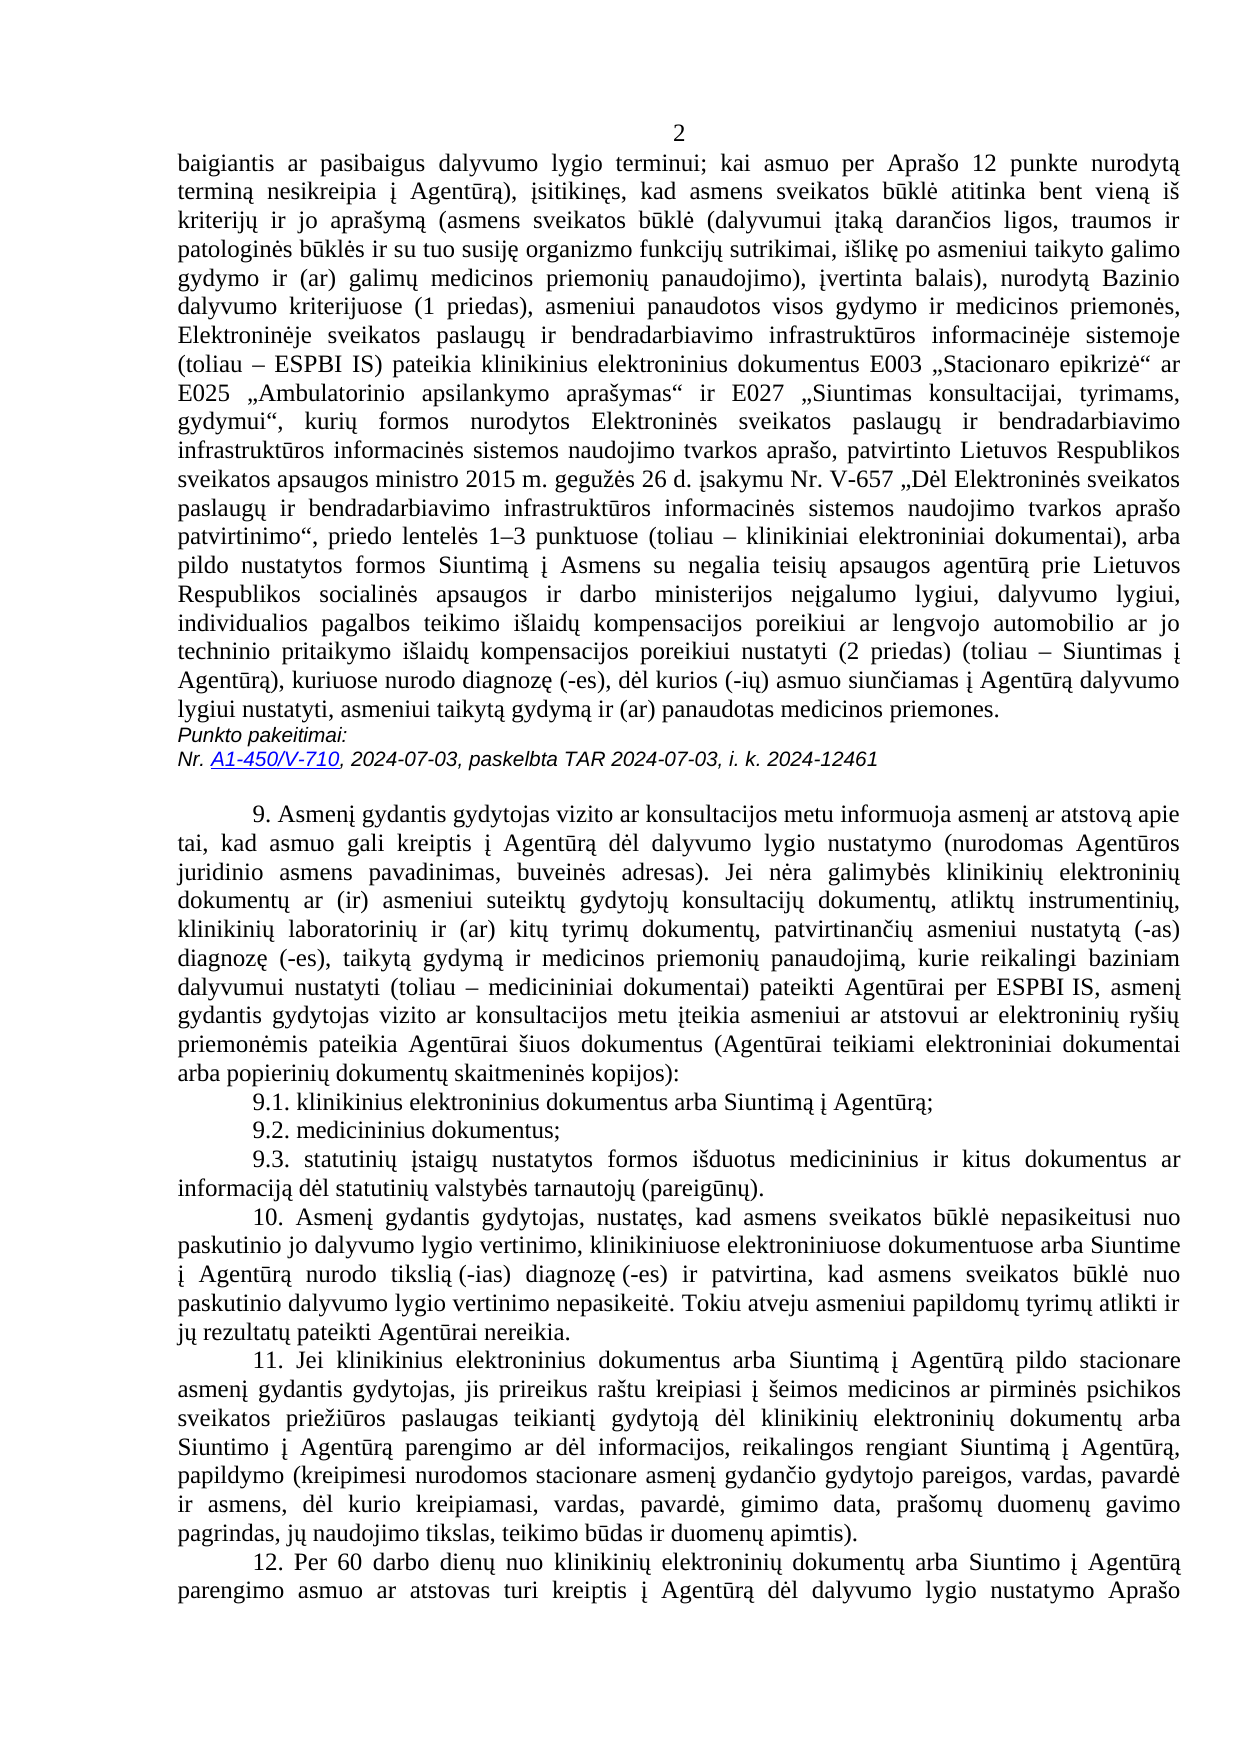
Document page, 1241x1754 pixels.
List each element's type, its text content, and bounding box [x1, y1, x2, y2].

text 10. Asmenį gydantis gydytojas, nustatęs, kad asmens sveikatos būklė nepasikeitusi nuo paskutinio jo dalyvumo lygio vertinimo, klinikiniuose elektroniniuose dokumentuose arba Siuntime į Agentūrą nurodo tikslią (-ias) diagnozę (-es) ir patvirtina, kad asmens sveikatos būklė nuo paskutinio dalyvumo lygio vertinimo nepasikeitė. Tokiu atveju asmeniui papildomų tyrimų atlikti ir jų rezultatų pateikti Agentūrai nereikia. [177, 1202, 1181, 1346]
text Nr. A1-450/V-710, 2024-07-03, paskelbta TAR 2024-07-03, i. k. 2024-12461 [177, 747, 1181, 771]
text Punkto pakeitimai: [177, 723, 1181, 747]
text baigiantis ar pasibaigus dalyvumo lygio terminui; kai asmuo per Aprašo 12 punkte nurodytą terminą nesikreipia į Agentūrą), įsitikinęs, kad asmens sveikatos būklė atitinka bent vieną iš kriterijų ir jo aprašymą (asmens sveikatos būklė (dalyvumui įtaką darančios ligos, traumos ir patologinės būklės ir su tuo susiję organizmo funkcijų sutrikimai, išlikę po asmeniui taikyto galimo gydymo ir (ar) galimų medicinos priemonių panaudojimo), įvertinta balais), nurodytą Bazinio dalyvumo kriterijuose (1 priedas), asmeniui panaudotos visos gydymo ir medicinos priemonės, Elektroninėje sveikatos paslaugų ir bendradarbiavimo infrastruktūros informacinėje sistemoje (toliau – ESPBI IS) pateikia klinikinius elektroninius dokumentus E003 „Stacionaro epikrizė“ ar E025 „Ambulatorinio apsilankymo aprašymas“ ir E027 „Siuntimas konsultacijai, tyrimams, gydymui“, kurių formos nurodytos Elektroninės sveikatos paslaugų ir bendradarbiavimo infrastruktūros informacinės sistemos naudojimo tvarkos aprašo, patvirtinto Lietuvos Respublikos sveikatos apsaugos ministro 2015 m. gegužės 26 d. įsakymu Nr. V-657 „Dėl Elektroninės sveikatos paslaugų ir bendradarbiavimo infrastruktūros informacinės sistemos naudojimo tvarkos aprašo patvirtinimo“, priedo lentelės 1–3 punktuose (toliau – klinikiniai elektroniniai dokumentai), arba pildo nustatytos formos Siuntimą į Asmens su negalia teisių apsaugos agentūrą prie Lietuvos Respublikos socialinės apsaugos ir darbo ministerijos neįgalumo lygiui, dalyvumo lygiui, individualios pagalbos teikimo išlaidų kompensacijos poreikiui ar lengvojo automobilio ar jo techninio pritaikymo išlaidų kompensacijos poreikiui nustatyti (2 priedas) (toliau – Siuntimas į Agentūrą), kuriuose nurodo diagnozę (-es), dėl kurios (-ių) asmuo siunčiamas į Agentūrą dalyvumo lygiui nustatyti, asmeniui taikytą gydymą ir (ar) panaudotas medicinos priemones. [177, 148, 1181, 723]
text 9.2. medicininius dokumentus; [177, 1116, 1181, 1144]
text 9.3. statutinių įstaigų nustatytos formos išduotus medicininius ir kitus dokumentus ar informaciją dėl statutinių valstybės tarnautojų (pareigūnų). [177, 1144, 1181, 1202]
text 9. Asmenį gydantis gydytojas vizito ar konsultacijos metu informuoja asmenį ar atstovą apie tai, kad asmuo gali kreiptis į Agentūrą dėl dalyvumo lygio nustatymo (nurodomas Agentūros juridinio asmens pavadinimas, buveinės adresas). Jei nėra galimybės klinikinių elektroninių dokumentų ar (ir) asmeniui suteiktų gydytojų konsultacijų dokumentų, atliktų instrumentinių, klinikinių laboratorinių ir (ar) kitų tyrimų dokumentų, patvirtinančių asmeniui nustatytą (-as) diagnozę (-es), taikytą gydymą ir medicinos priemonių panaudojimą, kurie reikalingi baziniam dalyvumui nustatyti (toliau – medicininiai dokumentai) pateikti Agentūrai per ESPBI IS, asmenį gydantis gydytojas vizito ar konsultacijos metu įteikia asmeniui ar atstovui ar elektroninių ryšių priemonėmis pateikia Agentūrai šiuos dokumentus (Agentūrai teikiami elektroniniai dokumentai arba popierinių dokumentų skaitmeninės kopijos): [177, 799, 1181, 1087]
text 9.1. klinikinius elektroninius dokumentus arba Siuntimą į Agentūrą; [177, 1087, 1181, 1116]
text 11. Jei klinikinius elektroninius dokumentus arba Siuntimą į Agentūrą pildo stacionare asmenį gydantis gydytojas, jis prireikus raštu kreipiasi į šeimos medicinos ar pirminės psichikos sveikatos priežiūros paslaugas teikiantį gydytoją dėl klinikinių elektroninių dokumentų arba Siuntimo į Agentūrą parengimo ar dėl informacijos, reikalingos rengiant Siuntimą į Agentūrą, papildymo (kreipimesi nurodomos stacionare asmenį gydančio gydytojo pareigos, vardas, pavardė ir asmens, dėl kurio kreipiamasi, vardas, pavardė, gimimo data, prašomų duomenų gavimo pagrindas, jų naudojimo tikslas, teikimo būdas ir duomenų apimtis). [177, 1346, 1181, 1547]
text 12. Per 60 darbo dienų nuo klinikinių elektroninių dokumentų arba Siuntimo į Agentūrą parengimo asmuo ar atstovas turi kreiptis į Agentūrą dėl dalyvumo lygio nustatymo Aprašo [177, 1547, 1181, 1604]
